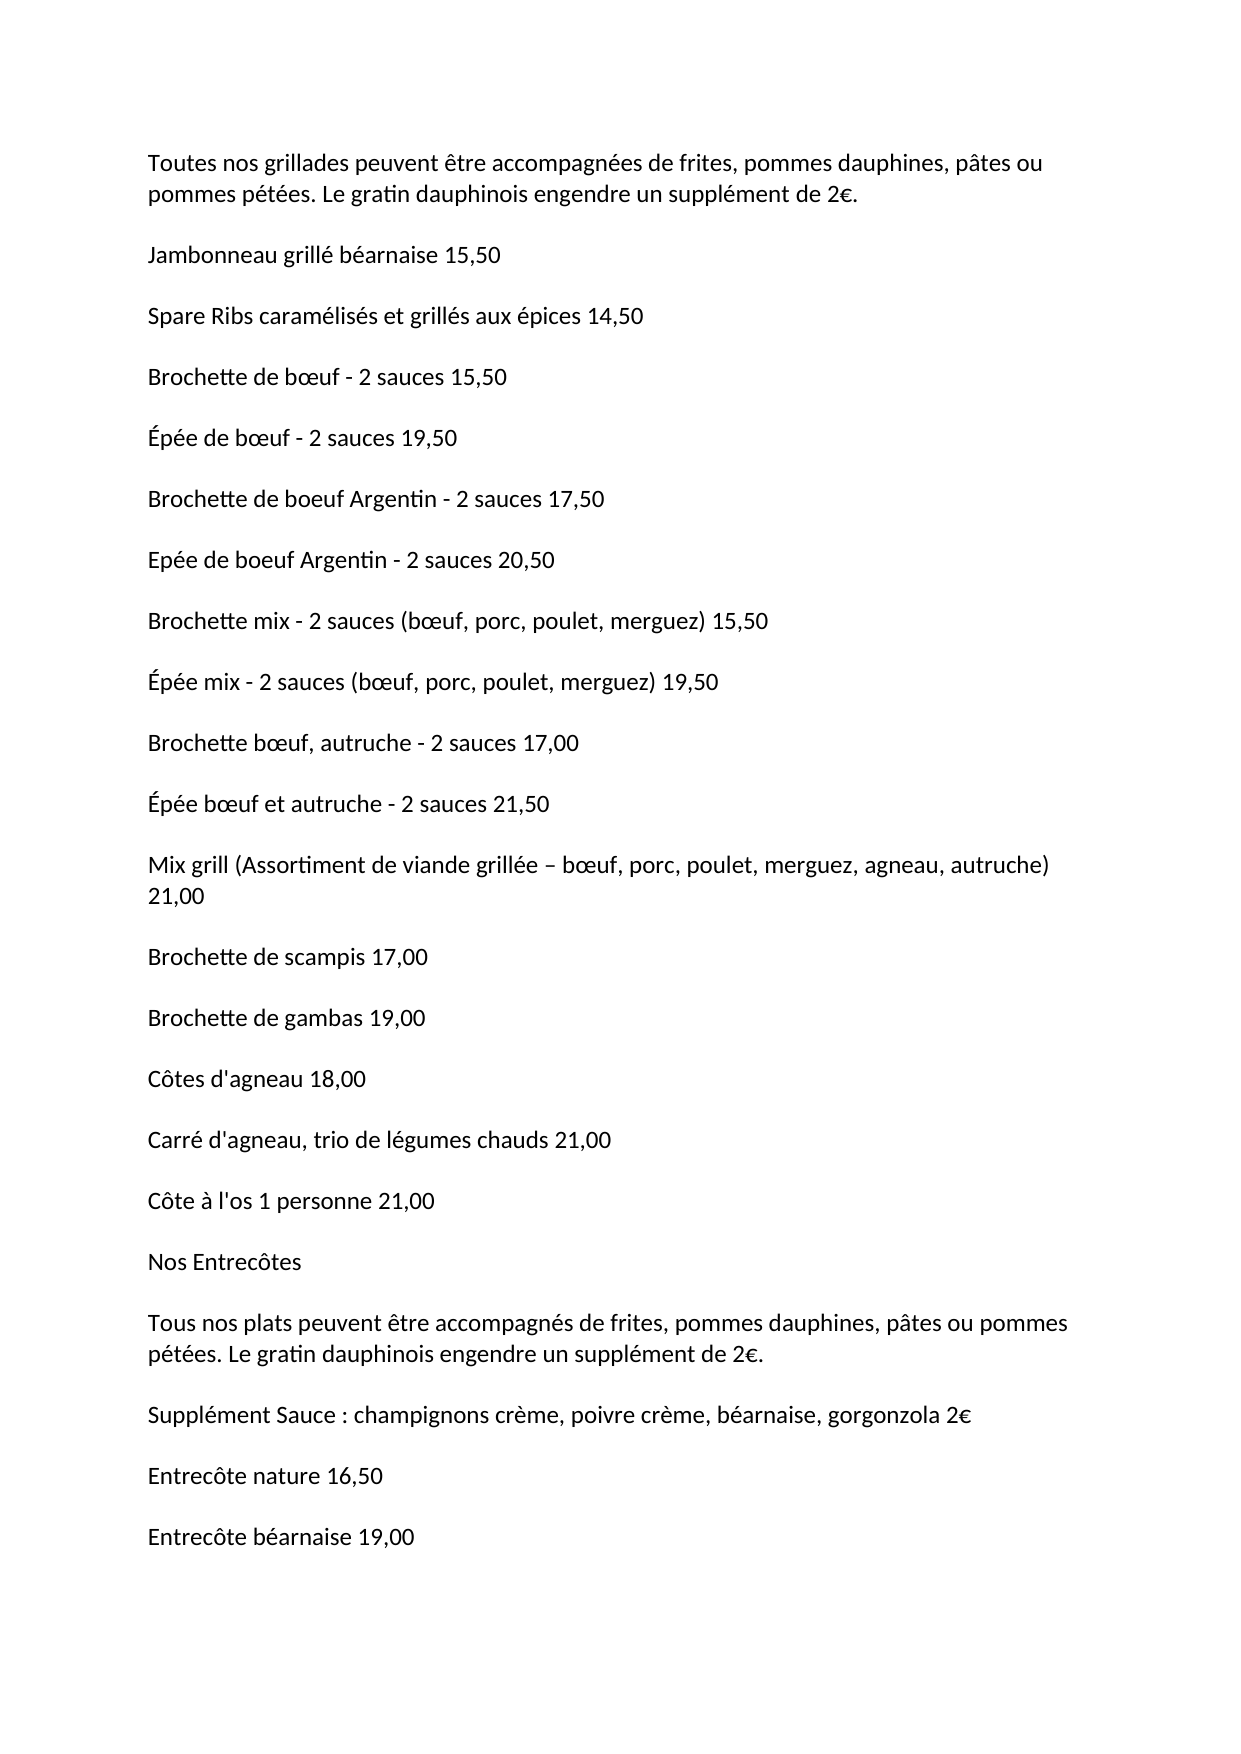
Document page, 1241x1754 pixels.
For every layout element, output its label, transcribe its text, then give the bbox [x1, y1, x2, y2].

text Épée bœuf et autruche - 2 sauces 21,50 [148, 788, 1093, 819]
text Spare Ribs caramélisés et grillés aux épices 14,50 [148, 300, 1093, 331]
text Jambonneau grillé béarnaise 15,50 [148, 239, 1093, 270]
text Brochette de bœuf - 2 sauces 15,50 [148, 361, 1093, 392]
text Brochette bœuf, autruche - 2 sauces 17,00 [148, 727, 1093, 758]
text Mix grill (Assortiment de viande grillée – bœuf, porc, poulet, merguez, agneau, autruche) 21,00 [148, 849, 1093, 911]
text Brochette de boeuf Argentin - 2 sauces 17,50 [148, 483, 1093, 514]
text Entrecôte béarnaise 19,00 [148, 1521, 1093, 1552]
text Supplément Sauce : champignons crème, poivre crème, béarnaise, gorgonzola 2€ [148, 1399, 1093, 1429]
text Épée de bœuf - 2 sauces 19,50 [148, 422, 1093, 453]
text Brochette de gambas 19,00 [148, 1002, 1093, 1033]
text Brochette mix - 2 sauces (bœuf, porc, poulet, merguez) 15,50 [148, 605, 1093, 636]
text Épée mix - 2 sauces (bœuf, porc, poulet, merguez) 19,50 [148, 666, 1093, 697]
text Entrecôte nature 16,50 [148, 1460, 1093, 1491]
text Brochette de scampis 17,00 [148, 941, 1093, 972]
text Tous nos plats peuvent être accompagnés de frites, pommes dauphines, pâtes ou pommes pétées. Le gratin dauphinois engendre un supplément de 2€. [148, 1307, 1093, 1368]
text Carré d'agneau, trio de légumes chauds 21,00 [148, 1124, 1093, 1155]
text Côte à l'os 1 personne 21,00 [148, 1185, 1093, 1216]
text Toutes nos grillades peuvent être accompagnées de frites, pommes dauphines, pâtes ou pommes pétées. Le gratin dauphinois engendre un supplément de 2€. [148, 148, 1093, 209]
text Nos Entrecôtes [148, 1246, 1093, 1277]
text Côtes d'agneau 18,00 [148, 1063, 1093, 1094]
text Epée de boeuf Argentin - 2 sauces 20,50 [148, 544, 1093, 575]
